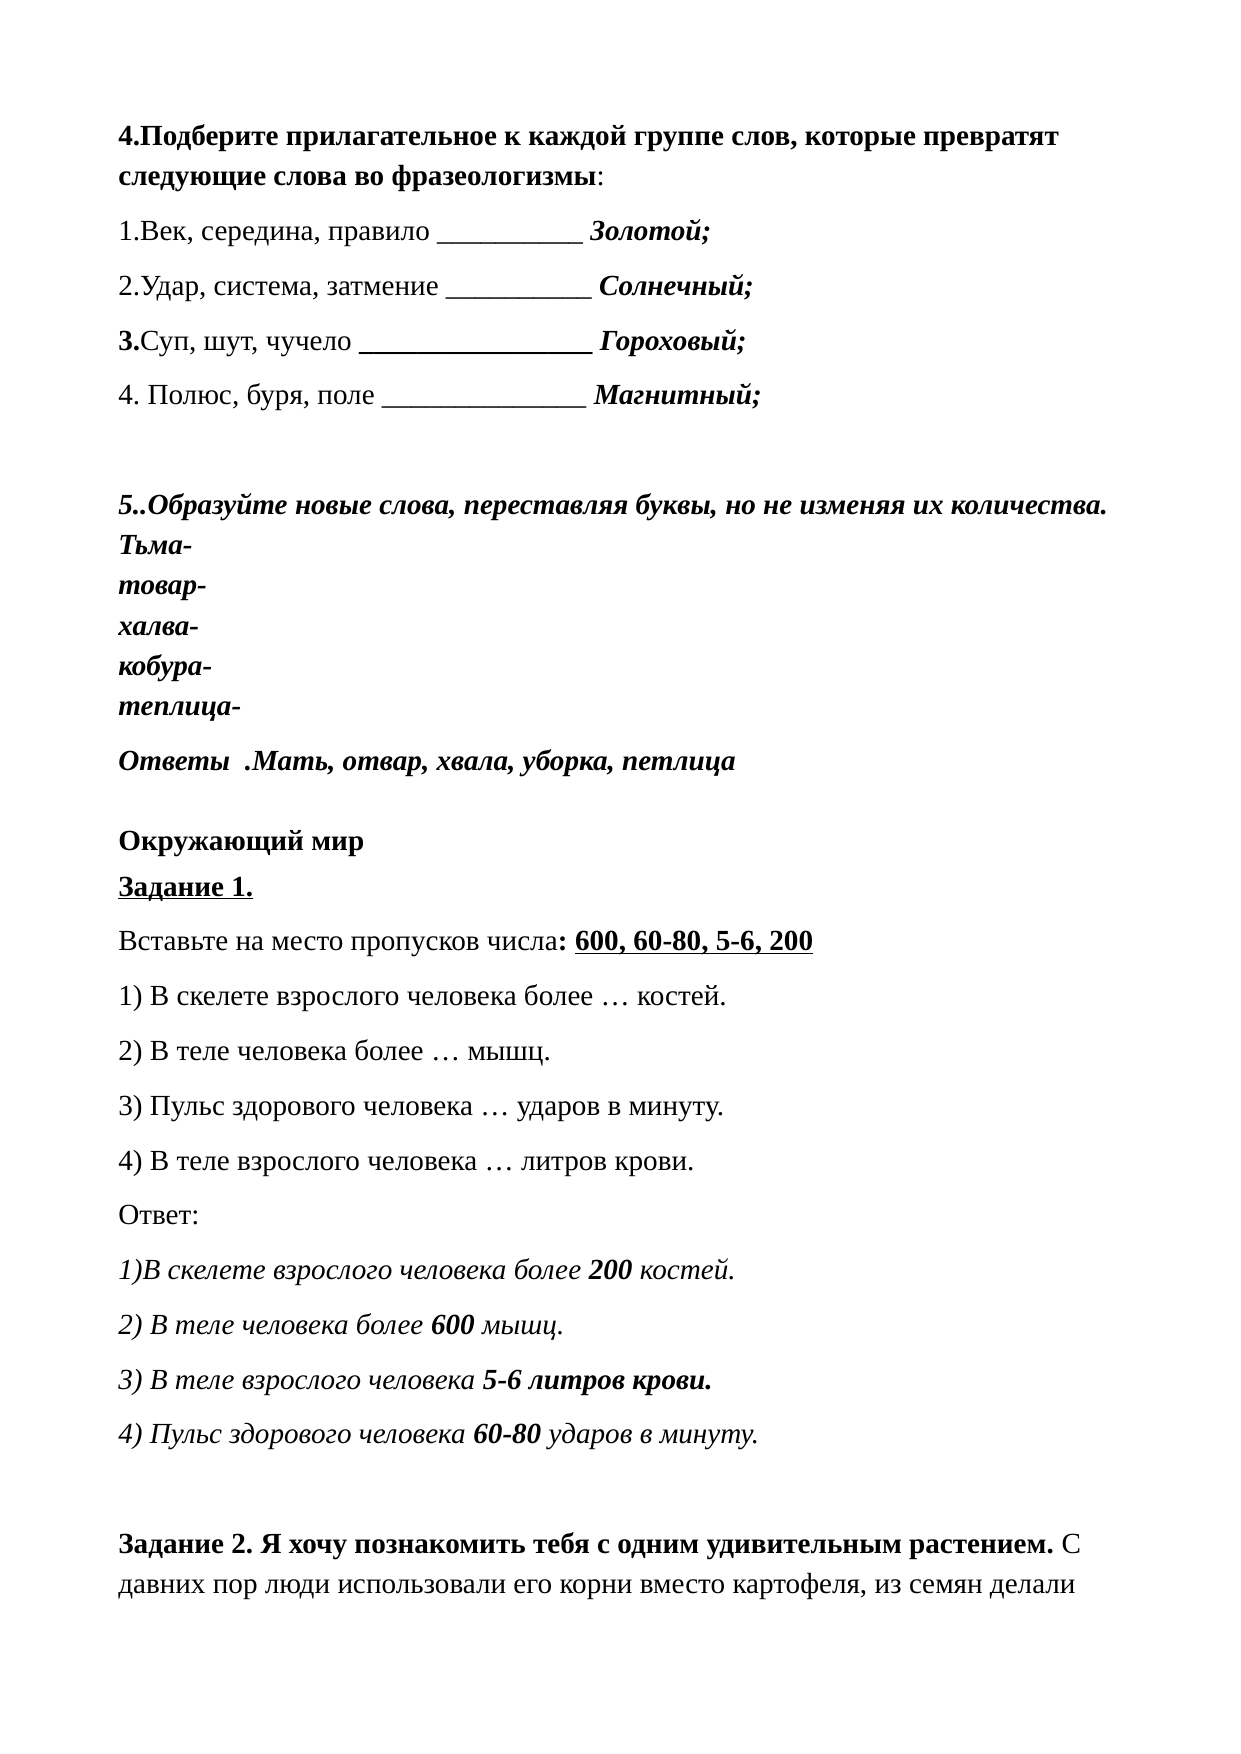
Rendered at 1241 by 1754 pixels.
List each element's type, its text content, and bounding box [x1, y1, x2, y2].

text 4. Полюс, буря, поле ______________ Магнитный; [118, 377, 1122, 411]
text 3.Суп, шут, чучело ________________ Гороховый; [118, 323, 1122, 356]
text 2) В теле человека более … мышц. [118, 1033, 1122, 1067]
text 4) В теле взрослого человека … литров крови. [118, 1143, 1122, 1176]
text 4.Подберите прилагательное к каждой группе слов, которые превратят следующие слова во фразеологизмы: [118, 118, 1122, 192]
text Ответы .Мать, отвар, хвала, уборка, петлица [118, 743, 1122, 776]
text 3) Пульс здорового человека … ударов в минуту. [118, 1088, 1122, 1121]
text 4) Пульс здорового человека 60-80 ударов в минуту. [118, 1417, 1122, 1450]
text 1)В скелете взрослого человека более 200 костей. [118, 1252, 1122, 1286]
text 2.Удар, система, затмение __________ Солнечный; [118, 268, 1122, 301]
text Ответ: [118, 1197, 1122, 1231]
text 2) В теле человека более 600 мышц. [118, 1307, 1122, 1341]
text 1) В скелете взрослого человека более … костей. [118, 978, 1122, 1012]
text 1.Век, середина, правило __________ Золотой; [118, 213, 1122, 247]
subtitle Окружающий мир [118, 823, 1122, 856]
text 5..Образуйте новые слова, переставляя буквы, но не изменяя их количества. Тьма- товар- халва- кобура- теплица- [118, 487, 1122, 722]
text Вставьте на место пропусков числа: 600, 60-80, 5-6, 200 [118, 923, 1122, 957]
text Задание 2. Я хочу познакомить тебя с одним удивительным растением. С давних пор люди использовали его корни вместо картофеля, из семян делали [118, 1526, 1122, 1600]
text Задание 1. [118, 869, 1122, 902]
text 3) В теле взрослого человека 5-6 литров крови. [118, 1362, 1122, 1395]
